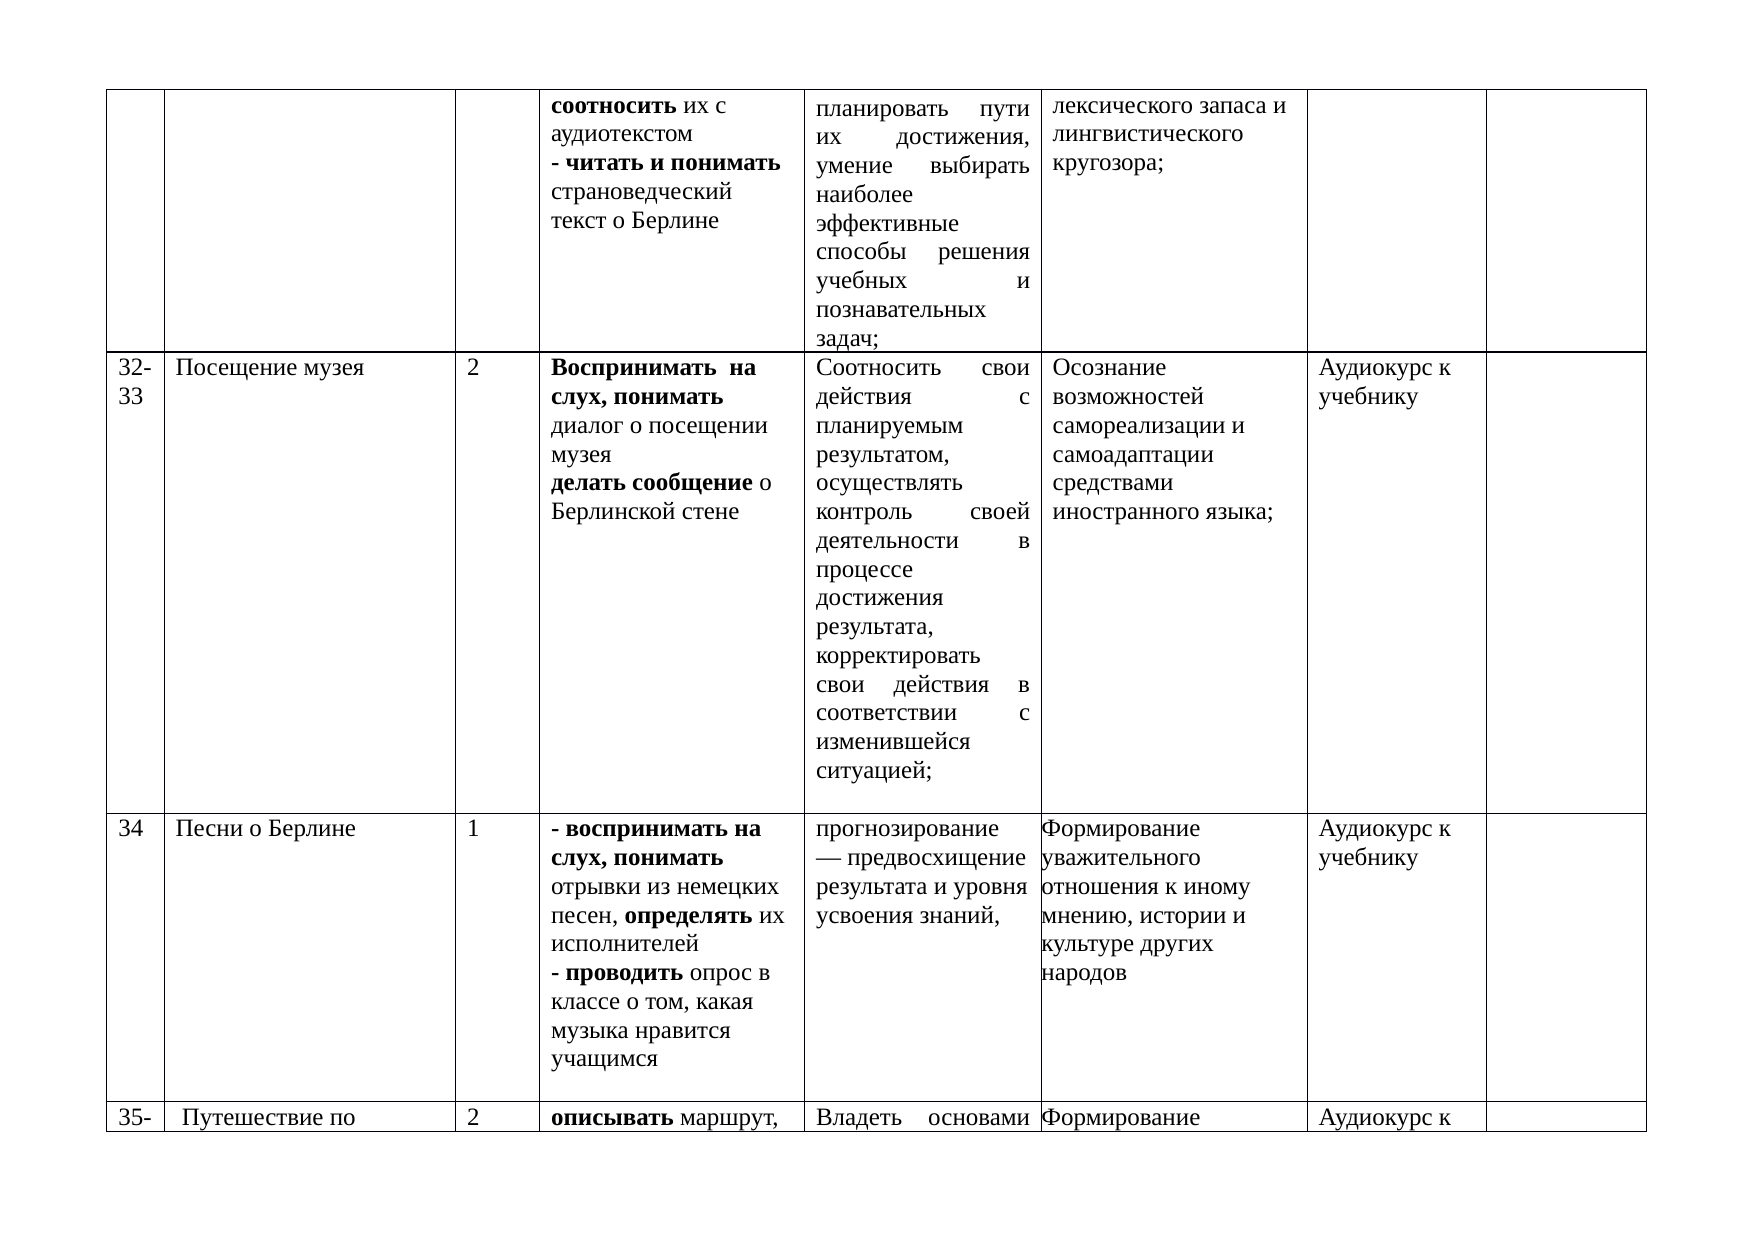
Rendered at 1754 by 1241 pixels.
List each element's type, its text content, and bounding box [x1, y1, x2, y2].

table_cell [1647, 89, 1653, 351]
table_cell планировать пути их достижения, умение выбирать наиболее эффективные способы решения учебных и познавательных задач; [805, 90, 1041, 351]
table_cell [1487, 90, 1646, 351]
table_cell [1647, 813, 1653, 1101]
table_cell Посещение музея [165, 353, 455, 812]
table_cell [1647, 1101, 1653, 1131]
table_cell Песни о Берлине [165, 814, 455, 1101]
table_cell [1487, 353, 1646, 812]
table_cell соотносить их с аудиотекстом - читать и понимать страноведческий текст о Берлине [540, 90, 804, 351]
table_cell Соотносить свои действия с планируемым результатом, осуществлять контроль своей деятельности в процессе достижения результата, корректировать свои действия в соответствии с изменившейся ситуацией; [805, 353, 1041, 812]
table_cell [1487, 1102, 1646, 1131]
table_cell Аудиокурс к учебнику [1308, 814, 1486, 1101]
table_cell [1308, 90, 1486, 351]
table_cell 32-33 [107, 353, 164, 812]
table_cell описывать маршрут, [540, 1102, 804, 1131]
table_cell прогнозирование — предвосхищение результата и уровня усвоения знаний, [805, 814, 1041, 1101]
table_cell [1487, 814, 1646, 1101]
table_cell 2 [456, 1102, 539, 1131]
table_cell Осознание возможностей самореализации и самоадаптации средствами иностранного языка; [1042, 353, 1307, 812]
table_cell 35- [107, 1102, 164, 1131]
table_cell Аудиокурс к учебнику [1308, 353, 1486, 812]
table_cell Аудиокурс к [1308, 1102, 1486, 1131]
table_cell 34 [107, 814, 164, 1101]
table_cell Формирование [1042, 1102, 1307, 1131]
table_cell Формирование уважительного отношения к иному мнению, истории и культуре других народов [1042, 814, 1307, 1101]
table_cell 1 [456, 814, 539, 1101]
table_cell Владеть основами [805, 1102, 1041, 1131]
table_cell лексического запаса и лингвистического кругозора; [1042, 90, 1307, 351]
table_cell [456, 90, 539, 351]
table_cell Воспринимать на слух, понимать диалог о посещении музея делать сообщение о Берлинской стене [540, 353, 804, 812]
table_cell Путешествие по [165, 1102, 455, 1131]
table_cell [1647, 351, 1653, 812]
table_cell [165, 90, 455, 351]
table_cell 2 [456, 353, 539, 812]
table_cell [107, 90, 164, 351]
table_cell - воспринимать на слух, понимать отрывки из немецких песен, определять их исполнителей - проводить опрос в классе о том, какая музыка нравится учащимся [540, 814, 804, 1101]
